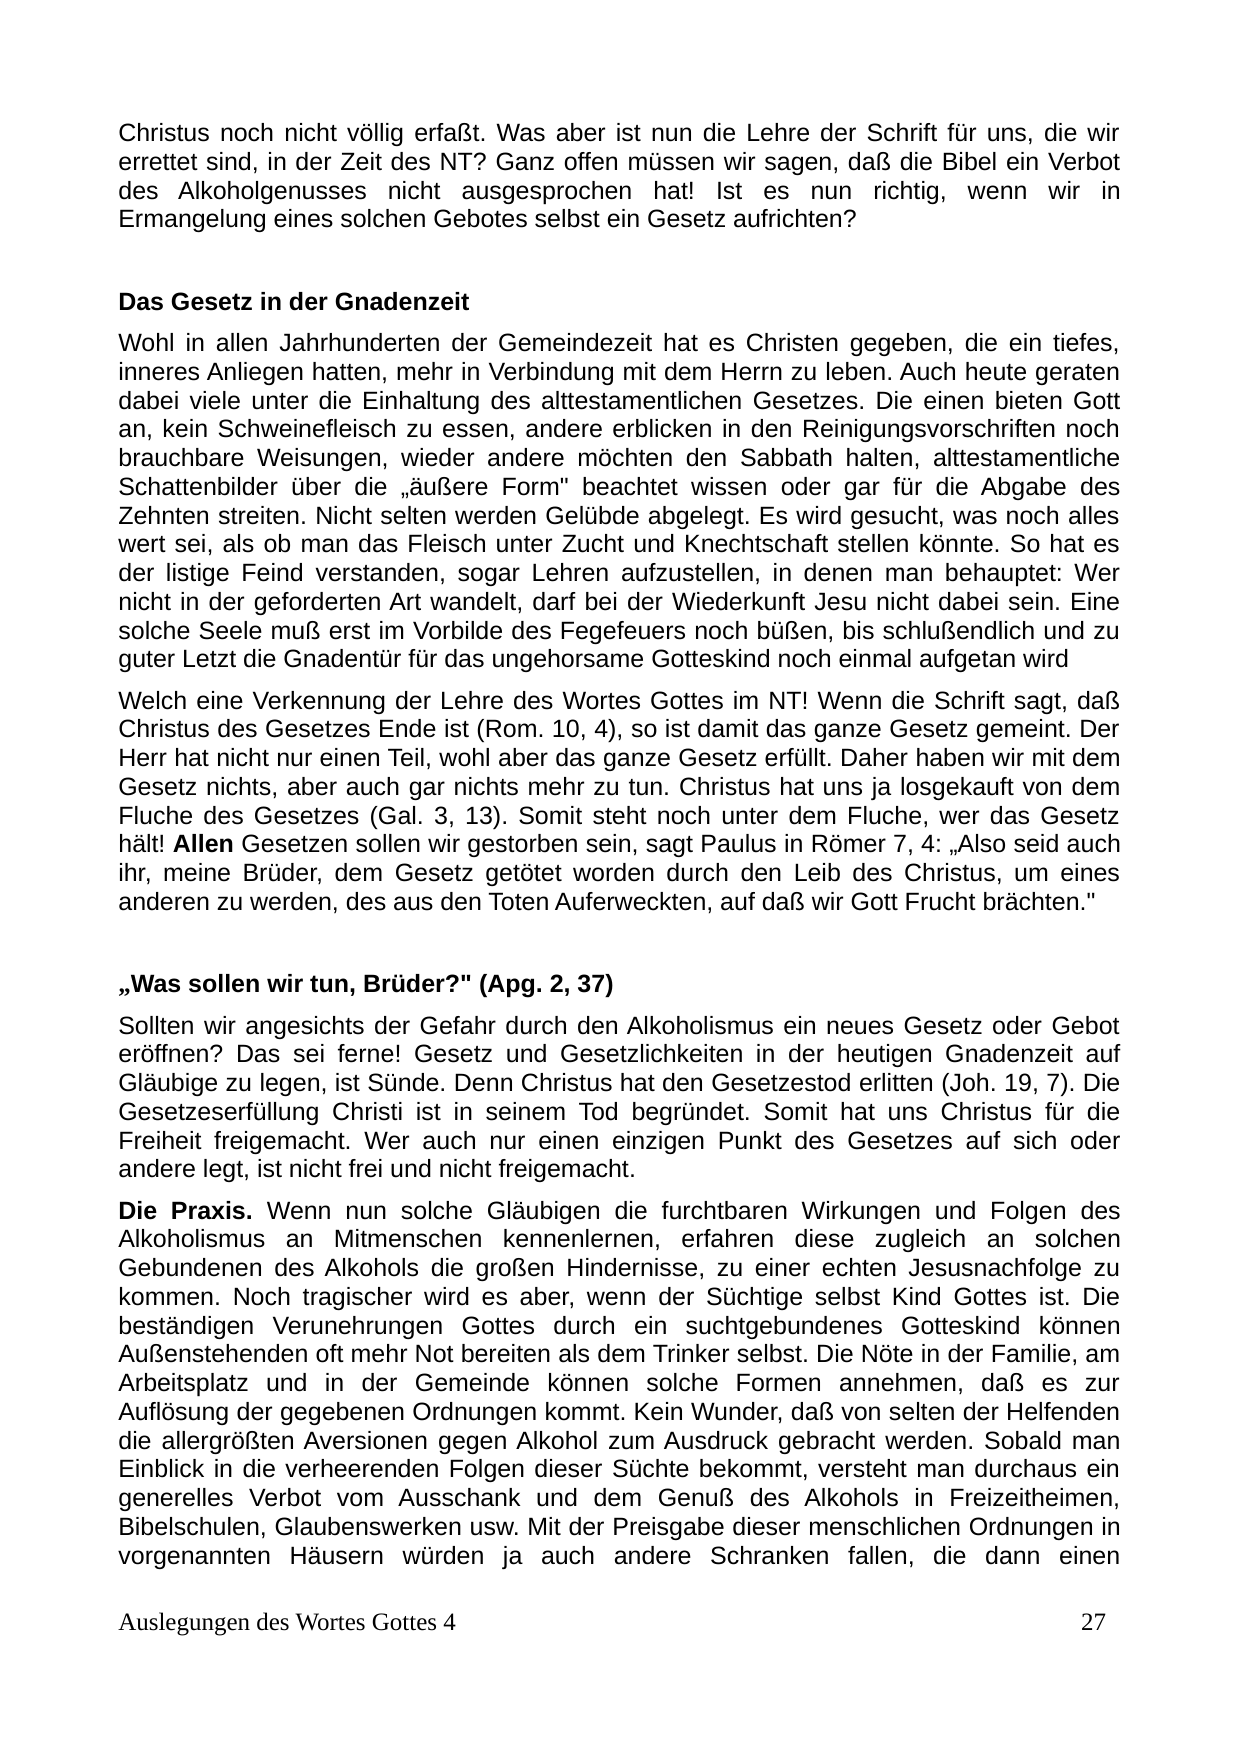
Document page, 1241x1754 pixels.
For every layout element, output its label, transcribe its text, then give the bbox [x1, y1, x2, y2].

text Welch eine Verkennung der Lehre des Wortes Gottes im NT! Wenn die Schrift sagt, daß Christus des Gesetzes Ende ist (Rom. 10, 4), so ist damit das ganze Gesetz gemeint. Der Herr hat nicht nur einen Teil, wohl aber das ganze Gesetz erfüllt. Daher haben wir mit dem Gesetz nichts, aber auch gar nichts mehr zu tun. Christus hat uns ja losgekauft von dem Fluche des Gesetzes (Gal. 3, 13). Somit steht noch unter dem Fluche, wer das Gesetz hält! Allen Gesetzen sollen wir gestorben sein, sagt Paulus in Römer 7, 4: „Also seid auch ihr, meine Brüder, dem Gesetz getötet worden durch den Leib des Christus, um eines anderen zu werden, des aus den Toten Auferweckten, auf daß wir Gott Frucht brächten." [118, 686, 1122, 916]
text Wohl in allen Jahrhunderten der Gemeindezeit hat es Christen gegeben, die ein tiefes, inneres Anliegen hatten, mehr in Verbindung mit dem Herrn zu leben. Auch heute geraten dabei viele unter die Einhaltung des alttestamentlichen Gesetzes. Die einen bieten Gott an, kein Schweinefleisch zu essen, andere erblicken in den Reinigungsvorschriften noch brauchbare Weisungen, wieder andere möchten den Sabbath halten, alttestamentliche Schattenbilder über die „äußere Form" beachtet wissen oder gar für die Abgabe des Zehnten streiten. Nicht selten werden Gelübde abgelegt. Es wird gesucht, was noch alles wert sei, als ob man das Fleisch unter Zucht und Knechtschaft stellen könnte. So hat es der listige Feind verstanden, sogar Lehren aufzustellen, in denen man behauptet: Wer nicht in der geforderten Art wandelt, darf bei der Wiederkunft Jesu nicht dabei sein. Eine solche Seele muß erst im Vorbilde des Fegefeuers noch büßen, bis schlußendlich und zu guter Letzt die Gnadentür für das ungehorsame Gotteskind noch einmal aufgetan wird [118, 328, 1122, 673]
text Christus noch nicht völlig erfaßt. Was aber ist nun die Lehre der Schrift für uns, die wir errettet sind, in der Zeit des NT? Ganz offen müssen wir sagen, daß die Bibel ein Verbot des Alkoholgenusses nicht ausgesprochen hat! Ist es nun richtig, wenn wir in Ermangelung eines solchen Gebotes selbst ein Gesetz aufrichten? [118, 118, 1122, 233]
text Sollten wir angesichts der Gefahr durch den Alkoholismus ein neues Gesetz oder Gebot eröffnen? Das sei ferne! Gesetz und Gesetzlichkeiten in der heutigen Gnadenzeit auf Gläubige zu legen, ist Sünde. Denn Christus hat den Gesetzestod erlitten (Joh. 19, 7). Die Gesetzeserfüllung Christi ist in seinem Tod begründet. Somit hat uns Christus für die Freiheit freigemacht. Wer auch nur einen einzigen Punkt des Gesetzes auf sich oder andere legt, ist nicht frei und nicht freigemacht. [118, 1011, 1122, 1183]
text Das Gesetz in der Gnadenzeit [118, 287, 1122, 316]
text „Was sollen wir tun, Brüder?" (Apg. 2, 37) [118, 969, 1122, 998]
text Die Praxis. Wenn nun solche Gläubigen die furchtbaren Wirkungen und Folgen des Alkoholismus an Mitmenschen kennenlernen, erfahren diese zugleich an solchen Gebundenen des Alkohols die großen Hindernisse, zu einer echten Jesusnachfolge zu kommen. Noch tragischer wird es aber, wenn der Süchtige selbst Kind Gottes ist. Die beständigen Verunehrungen Gottes durch ein suchtgebundenes Gotteskind können Außenstehenden oft mehr Not bereiten als dem Trinker selbst. Die Nöte in der Familie, am Arbeitsplatz und in der Gemeinde können solche Formen annehmen, daß es zur Auflösung der gegebenen Ordnungen kommt. Kein Wunder, daß von selten der Helfenden die allergrößten Aversionen gegen Alkohol zum Ausdruck gebracht werden. Sobald man Einblick in die verheerenden Folgen dieser Süchte bekommt, versteht man durchaus ein generelles Verbot vom Ausschank und dem Genuß des Alkohols in Freizeitheimen, Bibelschulen, Glaubenswerken usw. Mit der Preisgabe dieser menschlichen Ordnungen in vorgenannten Häusern würden ja auch andere Schranken fallen, die dann einen [118, 1196, 1122, 1569]
